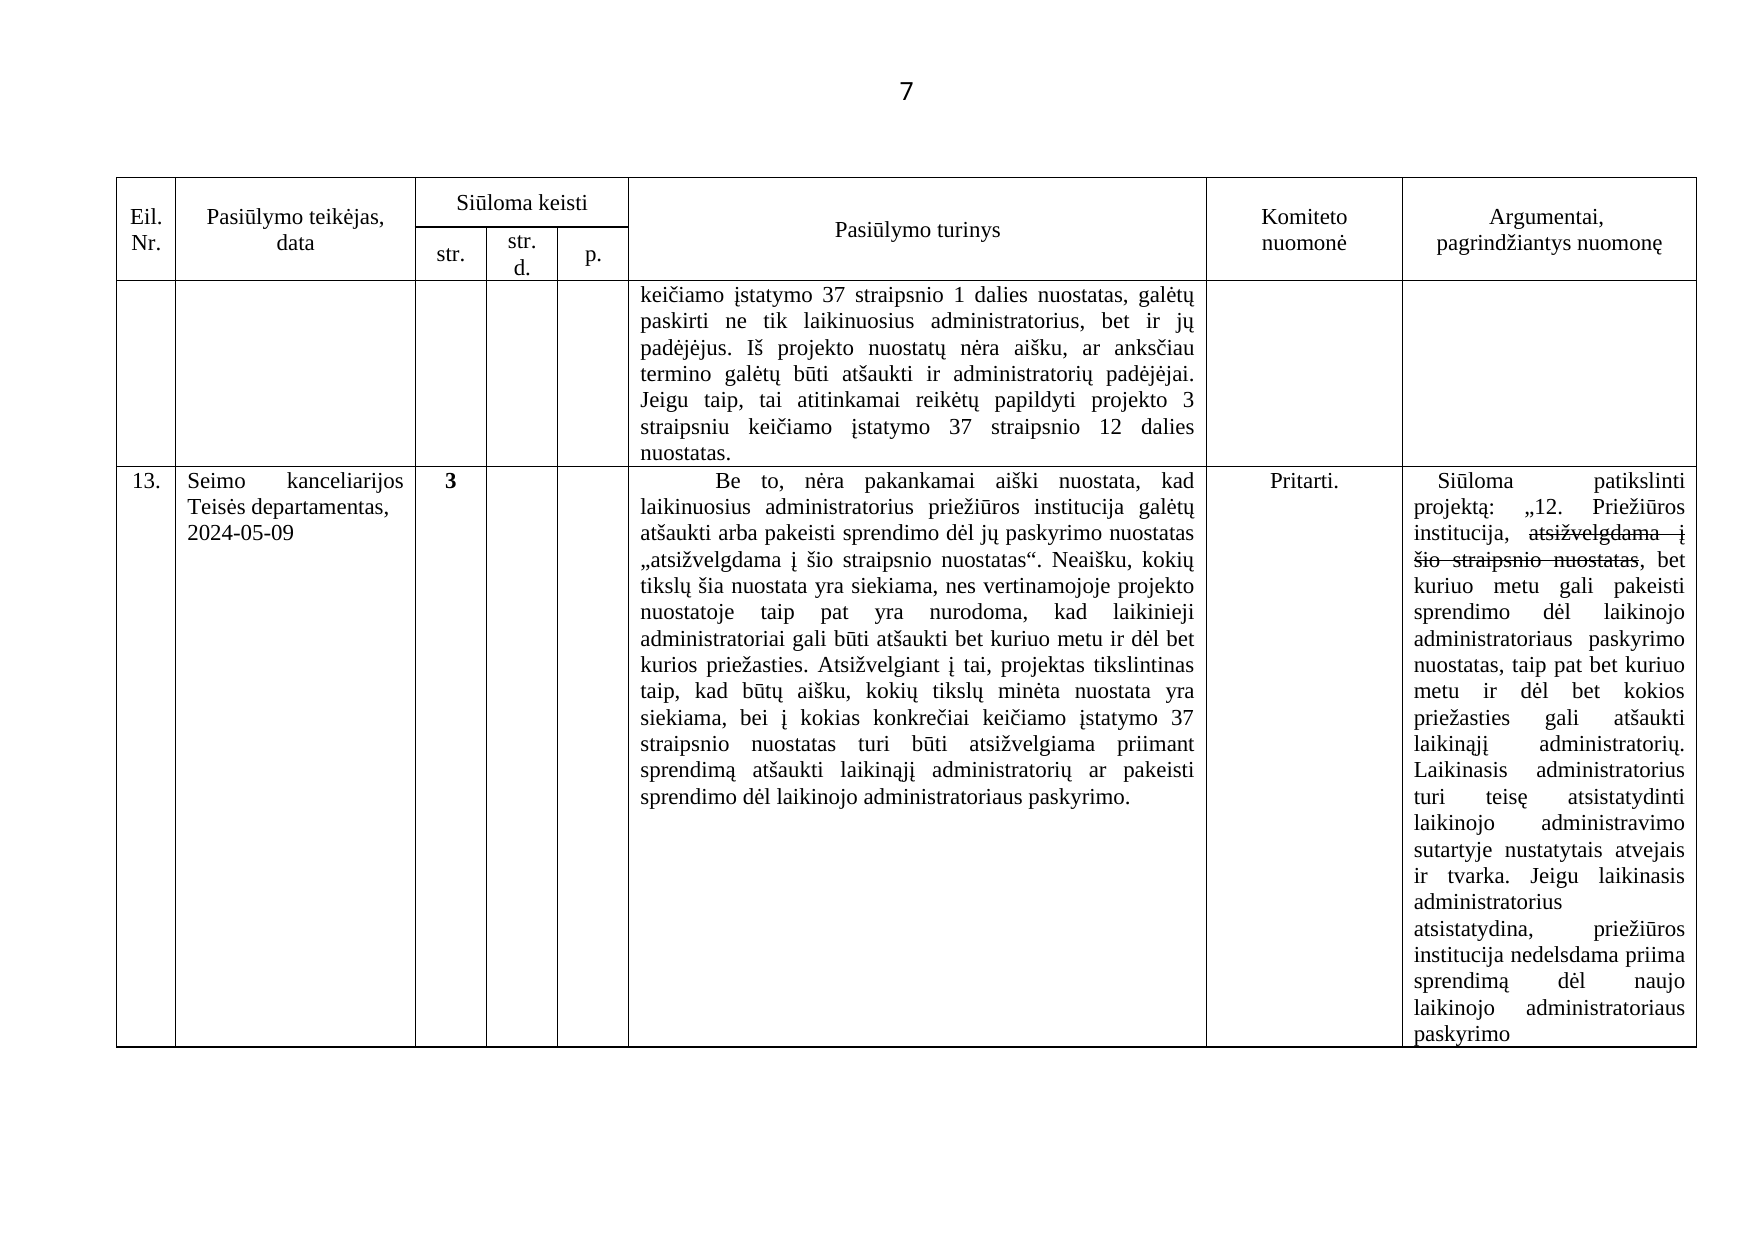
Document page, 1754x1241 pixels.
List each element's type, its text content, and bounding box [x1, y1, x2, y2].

table_cell 13. [117, 467, 175, 1046]
table_cell [117, 281, 175, 466]
table_cell str. d. [487, 228, 557, 280]
table_cell str. [416, 228, 486, 280]
table_cell [558, 467, 628, 1046]
table_header Pasiūlymo teikėjas, data [176, 178, 415, 280]
table_cell [487, 281, 557, 466]
table_cell [416, 281, 486, 466]
table_cell [176, 281, 415, 466]
table_cell Pritarti. [1207, 467, 1402, 1046]
table_cell keičiamo įstatymo 37 straipsnio 1 dalies nuostatas, galėtų paskirti ne tik laikinuosius administratorius, bet ir jų padėjėjus. Iš projekto nuostatų nėra aišku, ar anksčiau termino galėtų būti atšaukti ir administratorių padėjėjai. Jeigu taip, tai atitinkamai reikėtų papildyti projekto 3 straipsniu keičiamo įstatymo 37 straipsnio 12 dalies nuostatas. [629, 281, 1206, 466]
table_cell Siūloma patikslinti projektą: „12. Priežiūros institucija, atsižvelgdama į šio straipsnio nuostatas, bet kuriuo metu gali pakeisti sprendimo dėl laikinojo administratoriaus paskyrimo nuostatas, taip pat bet kuriuo metu ir dėl bet kokios priežasties gali atšaukti laikinąjį administratorių. Laikinasis administratorius turi teisę atsistatydinti laikinojo administravimo sutartyje nustatytais atvejais ir tvarka. Jeigu laikinasis administratorius atsistatydina, priežiūros institucija nedelsdama priima sprendimą dėl naujo laikinojo administratoriaus paskyrimo [1403, 467, 1696, 1046]
table_header Komiteto nuomonė [1207, 178, 1402, 280]
table_header Eil. Nr. [117, 178, 175, 280]
table_cell p. [558, 228, 628, 280]
table_cell Seimo kanceliarijos Teisės departamentas, 2024-05-09 [176, 467, 415, 1046]
table_header Pasiūlymo turinys [629, 178, 1206, 280]
table_header Siūloma keisti [416, 178, 628, 226]
table_cell [558, 281, 628, 466]
table_cell Be to, nėra pakankamai aiški nuostata, kad laikinuosius administratorius priežiūros institucija galėtų atšaukti arba pakeisti sprendimo dėl jų paskyrimo nuostatas „atsižvelgdama į šio straipsnio nuostatas“. Neaišku, kokių tikslų šia nuostata yra siekiama, nes vertinamojoje projekto nuostatoje taip pat yra nurodoma, kad laikinieji administratoriai gali būti atšaukti bet kuriuo metu ir dėl bet kurios priežasties. Atsižvelgiant į tai, projektas tikslintinas taip, kad būtų aišku, kokių tikslų minėta nuostata yra siekiama, bei į kokias konkrečiai keičiamo įstatymo 37 straipsnio nuostatas turi būti atsižvelgiama priimant sprendimą atšaukti laikinąjį administratorių ar pakeisti sprendimo dėl laikinojo administratoriaus paskyrimo. [629, 467, 1206, 1046]
table_cell [1403, 281, 1696, 466]
table_cell [487, 467, 557, 1046]
table_cell 3 [416, 467, 486, 1046]
table_cell [1207, 281, 1402, 466]
table_header Argumentai, pagrindžiantys nuomonę [1403, 178, 1696, 280]
